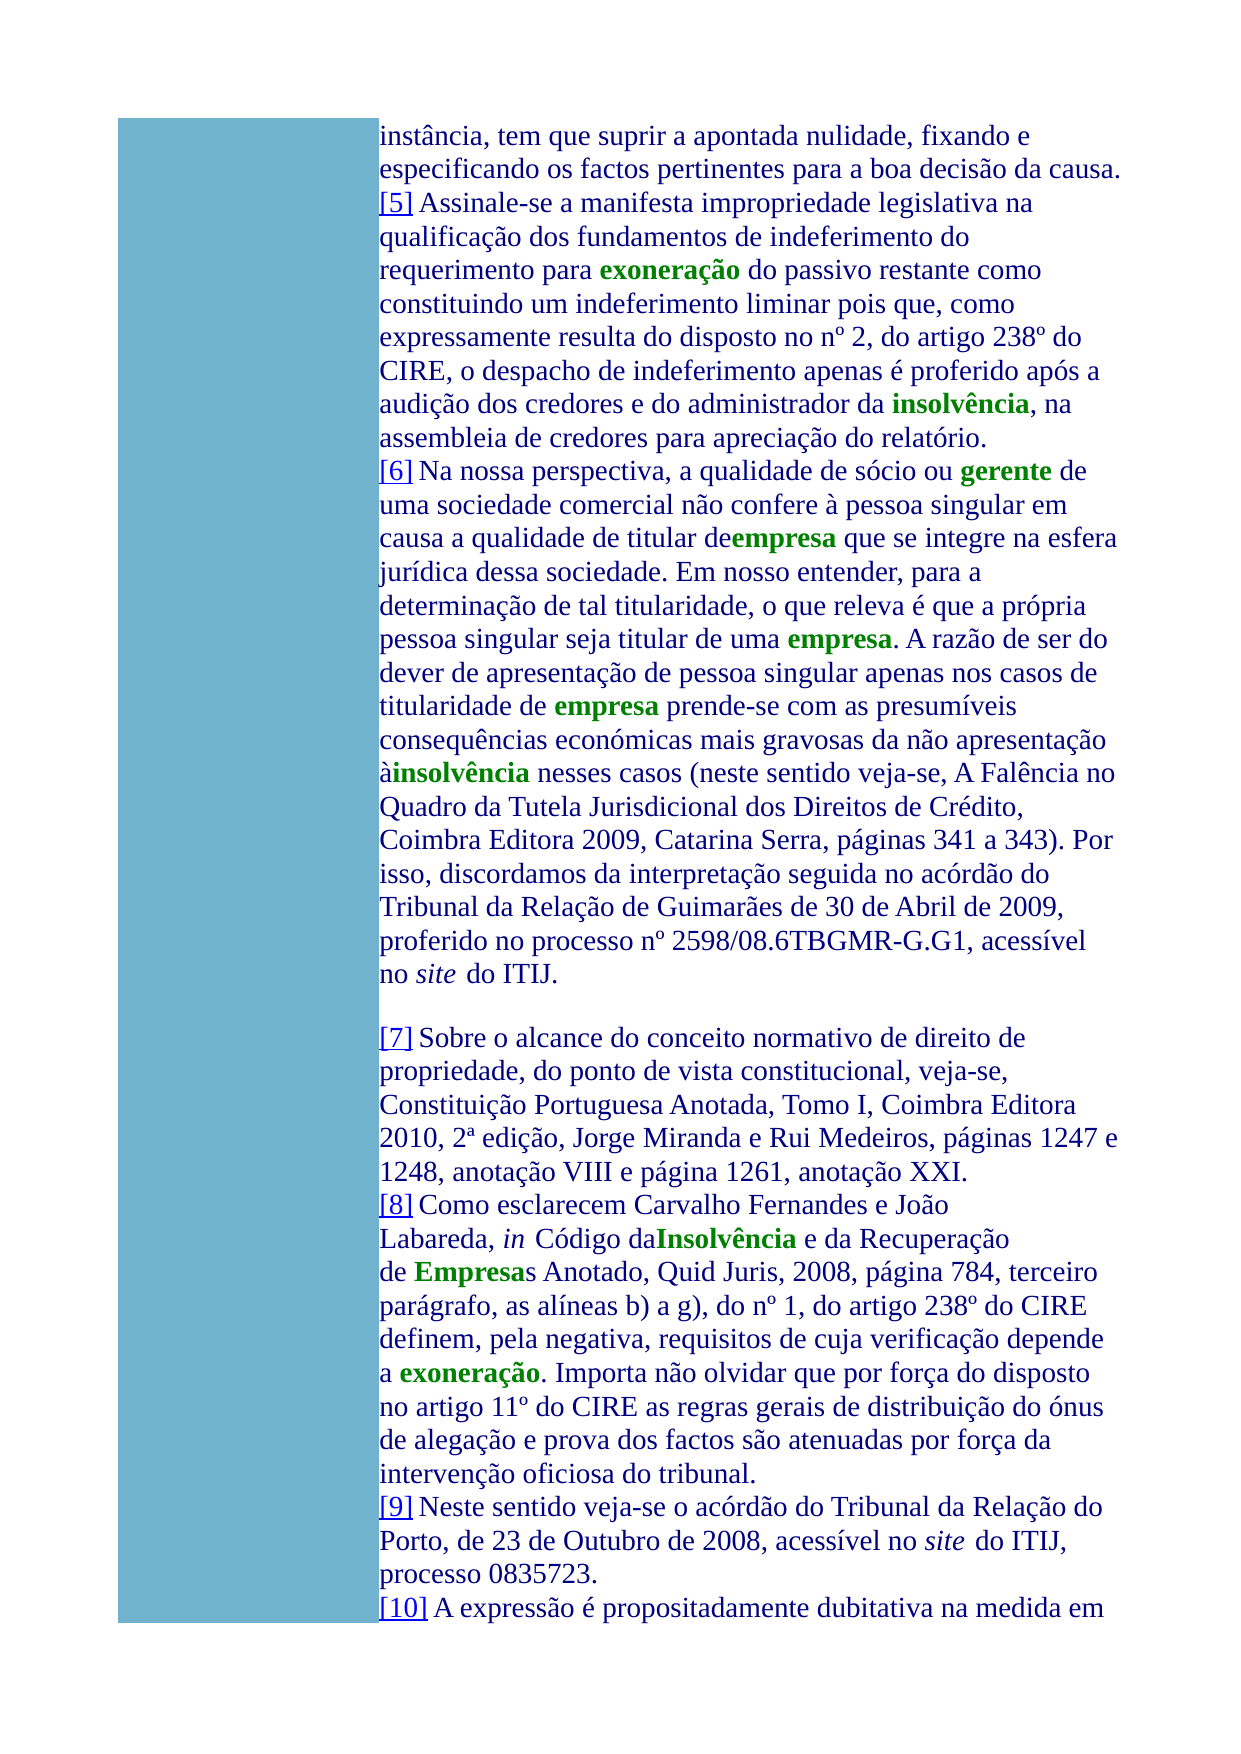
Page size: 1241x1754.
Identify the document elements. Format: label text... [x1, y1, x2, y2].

table_cell [118, 118, 379, 1623]
table_cell instância, tem que suprir a apontada nulidade, fixando e especificando os factos pertinentes para a boa decisão da causa. [5] Assinale-se a manifesta impropriedade legislativa na qualificação dos fundamentos de indeferimento do requerimento para exoneração do passivo restante como constituindo um indeferimento liminar pois que, como expressamente resulta do disposto no nº 2, do artigo 238º do CIRE, o despacho de indeferimento apenas é proferido após a audição dos credores e do administrador da insolvência, na assembleia de credores para apreciação do relatório. [6] Na nossa perspectiva, a qualidade de sócio ou gerente de uma sociedade comercial não confere à pessoa singular em causa a qualidade de titular deempresa que se integre na esfera jurídica dessa sociedade. Em nosso entender, para a determinação de tal titularidade, o que releva é que a própria pessoa singular seja titular de uma empresa. A razão de ser do dever de apresentação de pessoa singular apenas nos casos de titularidade de empresa prende-se com as presumíveis consequências económicas mais gravosas da não apresentação àinsolvência nesses casos (neste sentido veja-se, A Falência no Quadro da Tutela Jurisdicional dos Direitos de Crédito, Coimbra Editora 2009, Catarina Serra, páginas 341 a 343). Por isso, discordamos da interpretação seguida no acórdão do Tribunal da Relação de Guimarães de 30 de Abril de 2009, proferido no processo nº 2598/08.6TBGMR-G.G1, acessível no site do ITIJ. [7] Sobre o alcance do conceito normativo de direito de propriedade, do ponto de vista constitucional, veja-se, Constituição Portuguesa Anotada, Tomo I, Coimbra Editora 2010, 2ª edição, Jorge Miranda e Rui Medeiros, páginas 1247 e 1248, anotação VIII e página 1261, anotação XXI. [8] Como esclarecem Carvalho Fernandes e João Labareda, in Código daInsolvência e da Recuperação de Empresas Anotado, Quid Juris, 2008, página 784, terceiro parágrafo, as alíneas b) a g), do nº 1, do artigo 238º do CIRE definem, pela negativa, requisitos de cuja verificação depende a exoneração. Importa não olvidar que por força do disposto no artigo 11º do CIRE as regras gerais de distribuição do ónus de alegação e prova dos factos são atenuadas por força da intervenção oficiosa do tribunal. [9] Neste sentido veja-se o acórdão do Tribunal da Relação do Porto, de 23 de Outubro de 2008, acessível no site do ITIJ, processo 0835723. [10] A expressão é propositadamente dubitativa na medida em [379, 118, 1122, 1623]
